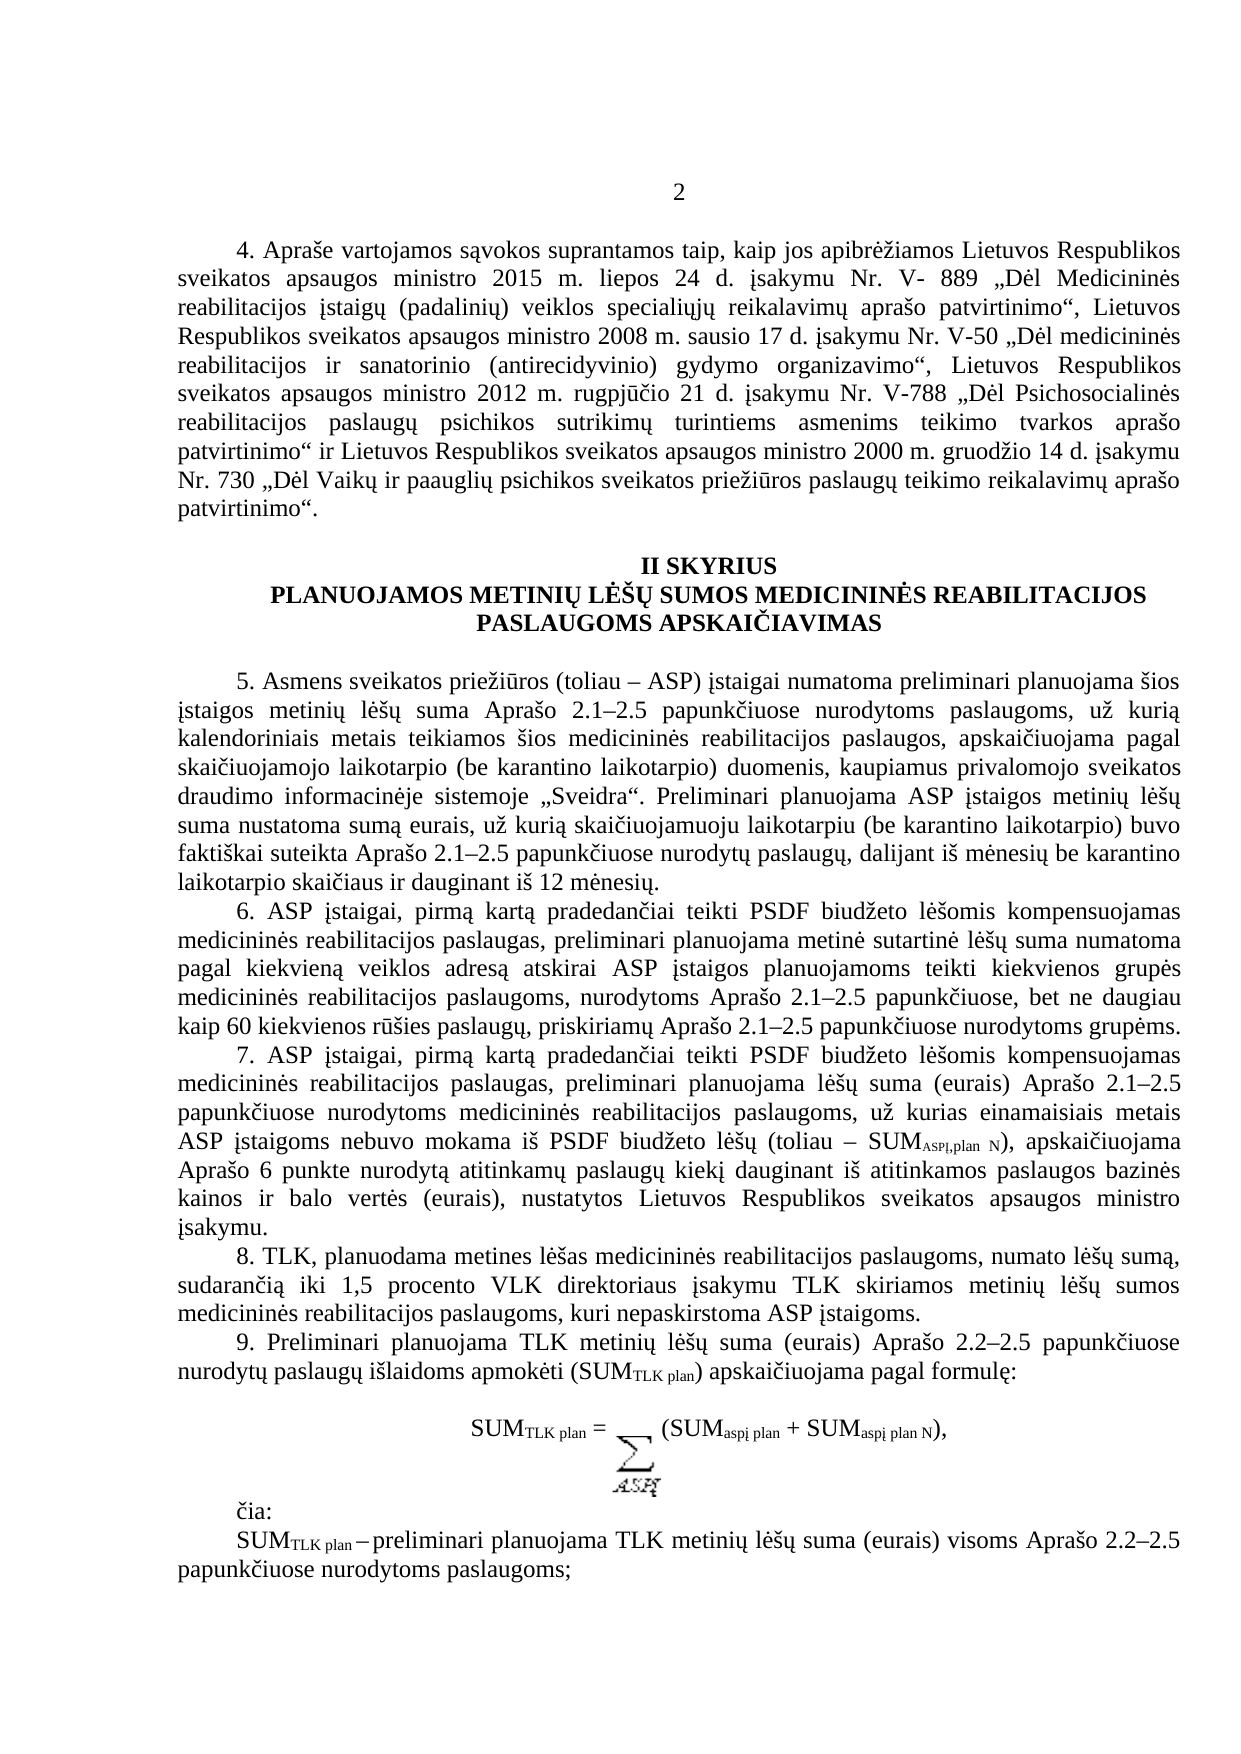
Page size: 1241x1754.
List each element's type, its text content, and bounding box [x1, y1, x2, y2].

text 9. Preliminari planuojama TLK metinių lėšų suma (eurais) Aprašo 2.2–2.5 papunkčiuose nurodytų paslaugų išlaidoms apmokėti (SUMTLK plan) apskaičiuojama pagal formulę: [177, 1327, 1181, 1385]
text 6. ASP įstaigai, pirmą kartą pradedančiai teikti PSDF biudžeto lėšomis kompensuojamas medicininės reabilitacijos paslaugas, preliminari planuojama metinė sutartinė lėšų suma numatoma pagal kiekvieną veiklos adresą atskirai ASP įstaigos planuojamoms teikti kiekvienos grupės medicininės reabilitacijos paslaugoms, nurodytoms Aprašo 2.1–2.5 papunkčiuose, bet ne daugiau kaip 60 kiekvienos rūšies paslaugų, priskiriamų Aprašo 2.1–2.5 papunkčiuose nurodytoms grupėms. [177, 896, 1181, 1040]
text 8. TLK, planuodama metines lėšas medicininės reabilitacijos paslaugoms, numato lėšų sumą, sudarančią iki 1,5 procento VLK direktoriaus įsakymu TLK skiriamos metinių lėšų sumos medicininės reabilitacijos paslaugoms, kuri nepaskirstoma ASP įstaigoms. [177, 1241, 1181, 1327]
text II SKYRIUS [177, 551, 1181, 580]
text SUMTLK plan – preliminari planuojama TLK metinių lėšų suma (eurais) visoms Aprašo 2.2–2.5 papunkčiuose nurodytoms paslaugoms; [177, 1525, 1181, 1582]
text PLANUOJAMOS METINIŲ LĖŠŲ SUMOS MEDICININĖS REABILITACIJOS PASLAUGOMS APSKAIČIAVIMAS [177, 580, 1181, 637]
text 7. ASP įstaigai, pirmą kartą pradedančiai teikti PSDF biudžeto lėšomis kompensuojamas medicininės reabilitacijos paslaugas, preliminari planuojama lėšų suma (eurais) Aprašo 2.1–2.5 papunkčiuose nurodytoms medicininės reabilitacijos paslaugoms, už kurias einamaisiais metais ASP įstaigoms nebuvo mokama iš PSDF biudžeto lėšų (toliau – SUMaspį,plan N), apskaičiuojama Aprašo 6 punkte nurodytą atitinkamų paslaugų kiekį dauginant iš atitinkamos paslaugos bazinės kainos ir balo vertės (eurais), nustatytos Lietuvos Respublikos sveikatos apsaugos ministro įsakymu. [177, 1040, 1181, 1241]
text 5. Asmens sveikatos priežiūros (toliau – ASP) įstaigai numatoma preliminari planuojama šios įstaigos metinių lėšų suma Aprašo 2.1–2.5 papunkčiuose nurodytoms paslaugoms, už kurią kalendoriniais metais teikiamos šios medicininės reabilitacijos paslaugos, apskaičiuojama pagal skaičiuojamojo laikotarpio (be karantino laikotarpio) duomenis, kaupiamus privalomojo sveikatos draudimo informacinėje sistemoje „Sveidra“. Preliminari planuojama ASP įstaigos metinių lėšų suma nustatoma sumą eurais, už kurią skaičiuojamuoju laikotarpiu (be karantino laikotarpio) buvo faktiškai suteikta Aprašo 2.1–2.5 papunkčiuose nurodytų paslaugų, dalijant iš mėnesių be karantino laikotarpio skaičiaus ir dauginant iš 12 mėnesių. [177, 666, 1181, 896]
text 4. Apraše vartojamos sąvokos suprantamos taip, kaip jos apibrėžiamos Lietuvos Respublikos sveikatos apsaugos ministro 2015 m. liepos 24 d. įsakymu Nr. V- 889 „Dėl Medicininės reabilitacijos įstaigų (padalinių) veiklos specialiųjų reikalavimų aprašo patvirtinimo“, Lietuvos Respublikos sveikatos apsaugos ministro 2008 m. sausio 17 d. įsakymu Nr. V-50 „Dėl medicininės reabilitacijos ir sanatorinio (antirecidyvinio) gydymo organizavimo“, Lietuvos Respublikos sveikatos apsaugos ministro 2012 m. rugpjūčio 21 d. įsakymu Nr. V-788 „Dėl Psichosocialinės reabilitacijos paslaugų psichikos sutrikimų turintiems asmenims teikimo tvarkos aprašo patvirtinimo“ ir Lietuvos Respublikos sveikatos apsaugos ministro 2000 m. gruodžio 14 d. įsakymu Nr. 730 „Dėl Vaikų ir paauglių psichikos sveikatos priežiūros paslaugų teikimo reikalavimų aprašo patvirtinimo“. [177, 235, 1181, 522]
text čia: [177, 1496, 1181, 1525]
text SUMTLK plan = (SUMaspį plan + SUMaspį plan N), [177, 1413, 1181, 1496]
